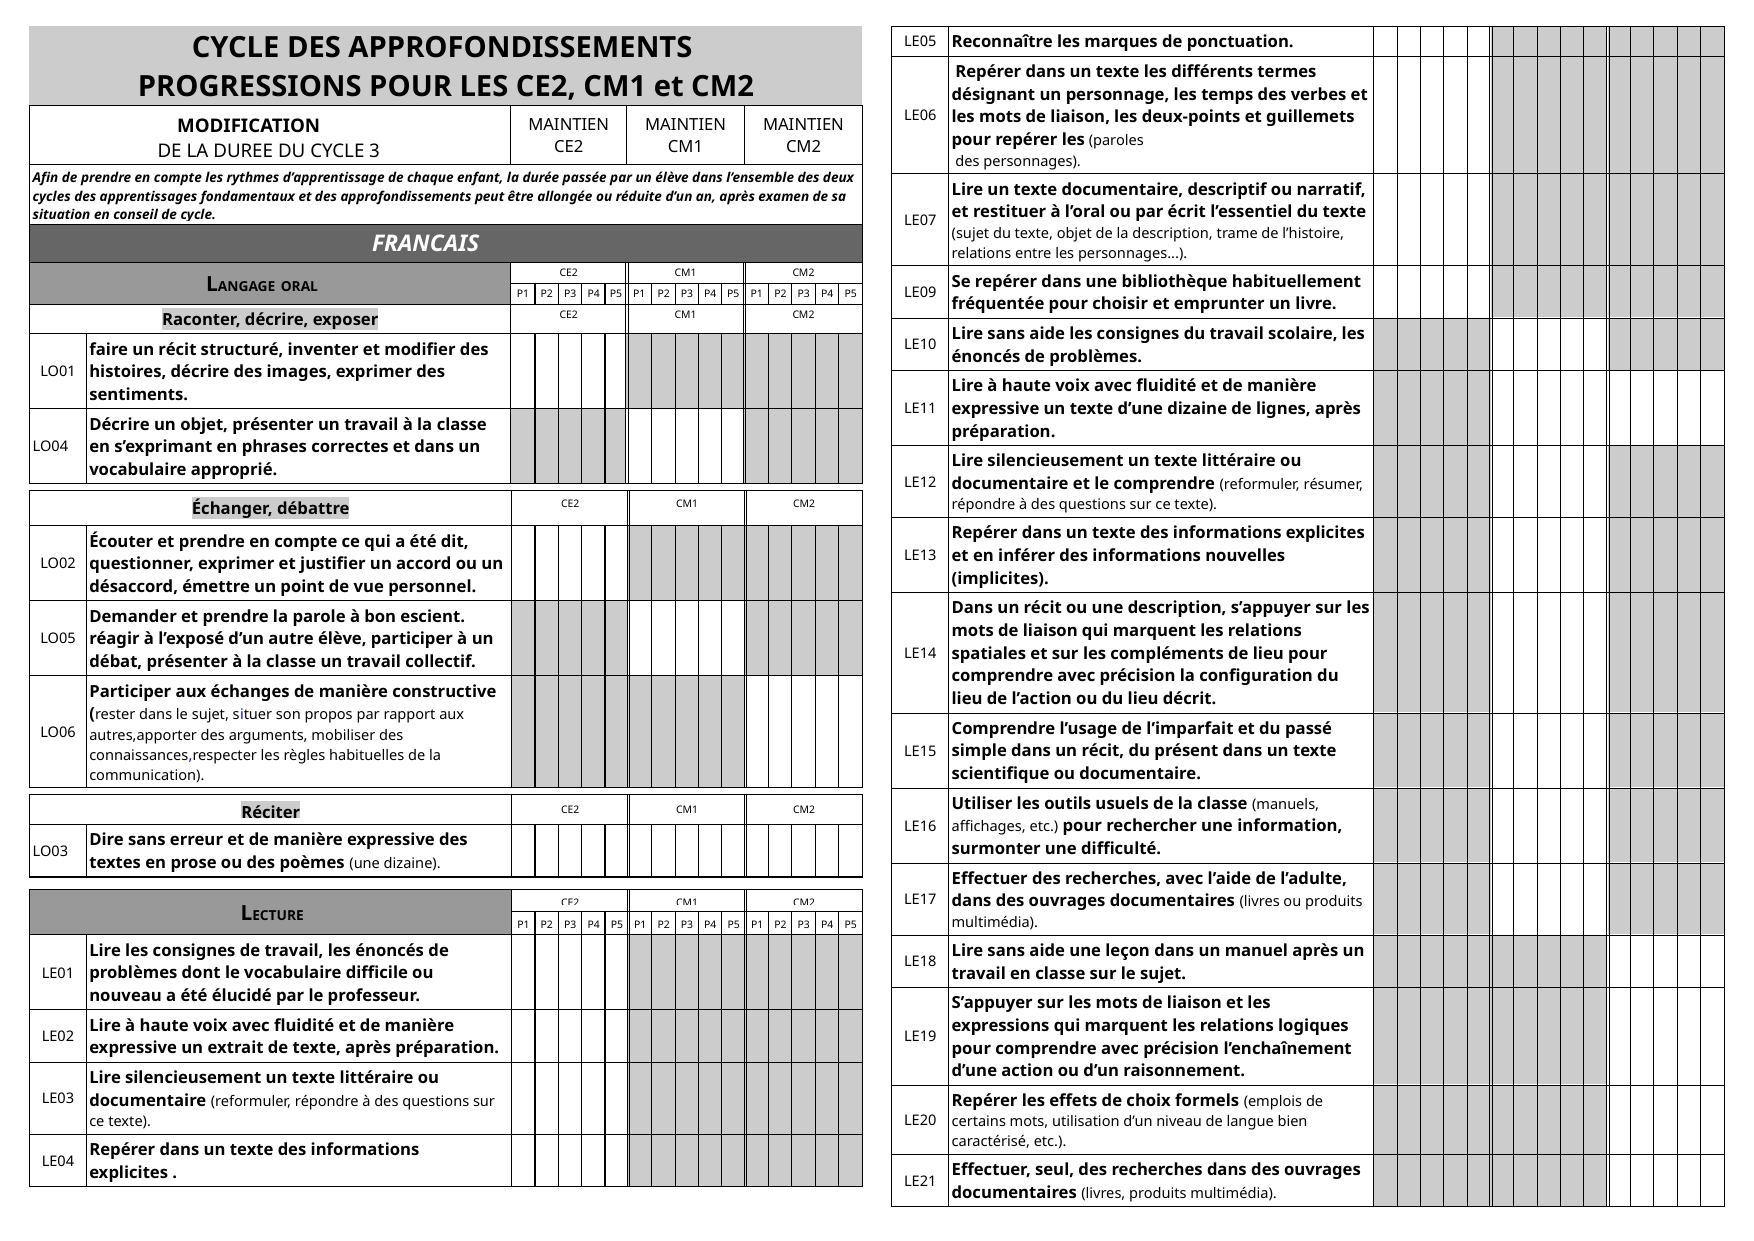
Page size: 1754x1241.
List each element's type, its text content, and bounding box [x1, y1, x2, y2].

table_cell [676, 409, 698, 483]
table_cell [1398, 371, 1420, 445]
table_cell [582, 409, 604, 483]
table_cell [1678, 319, 1700, 370]
table_cell [1538, 936, 1560, 987]
table_cell [1701, 446, 1724, 517]
table_cell [1421, 174, 1443, 265]
table_cell [1631, 714, 1653, 787]
table_cell [1398, 518, 1420, 592]
table_cell [839, 825, 862, 876]
table_cell [676, 676, 698, 787]
table_cell [1610, 27, 1630, 56]
table_cell [839, 409, 862, 483]
table_cell [1561, 446, 1583, 517]
table_cell [1654, 864, 1677, 934]
table_cell [606, 676, 627, 787]
table_cell [1398, 714, 1420, 787]
table_cell P2 [769, 912, 791, 934]
table_cell [769, 825, 791, 876]
table_cell [792, 601, 815, 675]
table_cell [1561, 988, 1583, 1084]
table_cell [1654, 319, 1677, 370]
table_cell [747, 676, 768, 787]
table_cell [1561, 174, 1583, 265]
table_cell [1654, 1086, 1677, 1154]
table_cell [1493, 1086, 1513, 1154]
table_cell [1514, 1155, 1537, 1206]
table_cell LE04 [30, 1135, 86, 1186]
table_cell [1678, 57, 1700, 173]
table_cell [1468, 518, 1489, 592]
table_cell [1631, 593, 1653, 712]
table_cell [1561, 864, 1583, 934]
table_cell P2 [652, 912, 675, 934]
table_cell [1514, 789, 1537, 862]
table_cell [1421, 446, 1443, 517]
table_cell [1678, 988, 1700, 1084]
table_cell LE05 [892, 27, 948, 56]
table_header CE2 [512, 890, 627, 911]
table_cell [1538, 1155, 1560, 1206]
table_cell [722, 1063, 744, 1134]
table_cell [512, 1135, 534, 1186]
table_cell [1701, 1086, 1724, 1154]
table_cell [606, 1010, 627, 1062]
table_cell [536, 825, 558, 876]
table_cell [1678, 266, 1700, 317]
table_cell [1374, 27, 1397, 56]
table_cell LE06 [892, 57, 948, 173]
table_cell Reconnaître les marques de ponctuation. [949, 27, 1373, 56]
table_cell [1701, 1155, 1724, 1206]
table_cell [1374, 319, 1397, 370]
table_cell [1701, 266, 1724, 317]
table_cell Repérer les effets de choix formels (emplois de certains mots, utilisation d’un niveau de langue bien caractérisé, etc.). [949, 1086, 1373, 1154]
table_cell [769, 334, 791, 408]
table_cell [1444, 789, 1467, 862]
table_cell [1584, 518, 1606, 592]
table_cell [1468, 319, 1489, 370]
table_cell [1701, 27, 1724, 56]
table_cell [1468, 27, 1489, 56]
table_cell [699, 935, 721, 1009]
table_cell [1493, 714, 1513, 787]
table_header Échanger, débattre [30, 491, 511, 525]
table_cell [1584, 57, 1606, 173]
table_cell Dans un récit ou une description, s’appuyer sur les mots de liaison qui marquent les relations spatiales et sur les compléments de lieu pour comprendre avec précision la configuration du lieu de l’action ou du lieu décrit. [949, 593, 1373, 712]
table_cell [1654, 1155, 1677, 1206]
table_cell [792, 935, 815, 1009]
table_cell [1610, 864, 1630, 934]
table_cell [1538, 864, 1560, 934]
table_cell [1584, 936, 1606, 987]
table_cell [676, 935, 698, 1009]
table_cell [1421, 319, 1443, 370]
table_cell [1654, 57, 1677, 173]
table_cell [1654, 518, 1677, 592]
table_cell [769, 1135, 791, 1186]
table_header CE2 [512, 491, 627, 525]
table_cell LO04 [30, 409, 86, 483]
table_header CM1 [630, 890, 744, 911]
table_cell [652, 1063, 675, 1134]
table_cell P2 [536, 284, 558, 304]
table_cell Lire sans aide les consignes du travail scolaire, les énoncés de problèmes. [949, 319, 1373, 370]
table_cell [1584, 988, 1606, 1084]
table_cell [630, 526, 651, 600]
table_cell [630, 676, 651, 787]
table_header CM1 [630, 795, 744, 824]
table_cell [1421, 789, 1443, 862]
table_cell faire un récit structuré, inventer et modifier des histoires, décrire des images, exprimer des sentiments. [87, 334, 510, 408]
table_cell [512, 601, 534, 675]
table_cell [1468, 988, 1489, 1084]
table_cell [606, 601, 627, 675]
table_cell [1421, 936, 1443, 987]
table_cell [1538, 371, 1560, 445]
table_cell [1398, 789, 1420, 862]
table_cell [1493, 371, 1513, 445]
table_cell [1421, 518, 1443, 592]
table_cell [816, 1063, 838, 1134]
table_cell LE02 [30, 1010, 86, 1062]
table_cell [1444, 371, 1467, 445]
table_cell [1374, 266, 1397, 317]
table_cell [676, 1135, 698, 1186]
table_cell [652, 935, 675, 1009]
table_header CE2 [512, 795, 627, 824]
table_cell [1421, 593, 1443, 712]
table_cell [1654, 266, 1677, 317]
table_cell P3 [676, 284, 698, 304]
table_cell [1561, 1086, 1583, 1154]
table_cell [1610, 174, 1630, 265]
table_cell Lire silencieusement un texte littéraire ou documentaire (reformuler, répondre à des questions sur ce texte). [87, 1063, 511, 1134]
table_cell [512, 676, 534, 787]
table_cell [1584, 319, 1606, 370]
table_cell [699, 1063, 721, 1134]
table_cell [769, 601, 791, 675]
table_cell P3 [676, 912, 698, 934]
table_cell [1584, 1086, 1606, 1154]
table_cell [606, 825, 627, 876]
table_header MAINTIEN CM2 CE1 [745, 106, 862, 164]
table_cell [839, 601, 862, 675]
table_cell CE2 [511, 305, 625, 333]
table_cell [1468, 446, 1489, 517]
table_cell [1561, 936, 1583, 987]
table_cell [722, 935, 744, 1009]
table_cell [722, 676, 744, 787]
table_cell [1538, 988, 1560, 1084]
table_cell [559, 1063, 581, 1134]
table_cell Effectuer, seul, des recherches dans des ouvrages documentaires (livres, produits multimédia). [949, 1155, 1373, 1206]
table_cell P4 [816, 284, 838, 304]
table_cell [1444, 57, 1467, 173]
table_cell [536, 409, 558, 483]
table_cell [1514, 936, 1537, 987]
table_cell LO01 [30, 334, 86, 408]
table_cell [839, 526, 862, 600]
table_cell [816, 825, 838, 876]
table_cell [1374, 936, 1397, 987]
table_cell [1631, 864, 1653, 934]
table_cell [839, 334, 862, 408]
table_cell [1561, 714, 1583, 787]
table_header Lecture [30, 890, 511, 934]
table_cell CM2 [746, 305, 862, 333]
table_cell [1631, 518, 1653, 592]
table_cell [1610, 936, 1630, 987]
table_cell [1610, 1155, 1630, 1206]
table_cell [1538, 593, 1560, 712]
table_cell [1654, 714, 1677, 787]
table_cell [511, 409, 534, 483]
table_cell P4 [699, 284, 721, 304]
table_cell [747, 935, 768, 1009]
table_cell [1610, 446, 1630, 517]
table_cell [606, 1063, 627, 1134]
table_cell [582, 935, 604, 1009]
table_cell [1421, 57, 1443, 173]
table_cell [1610, 319, 1630, 370]
table_cell [606, 334, 625, 408]
table_cell [1538, 446, 1560, 517]
table_cell [1374, 988, 1397, 1084]
table_cell [1584, 174, 1606, 265]
table_cell S’appuyer sur les mots de liaison et les expressions qui marquent les relations logiques pour comprendre avec précision l’enchaînement d’une action ou d’un raisonnement. [949, 988, 1373, 1084]
text CYCLE DES APPROFONDISSEMENTS [29, 26, 862, 66]
table_cell [652, 526, 675, 600]
table_cell [1514, 27, 1537, 56]
table_cell CM1 [629, 305, 743, 333]
table_cell [1631, 266, 1653, 317]
table_cell [1561, 266, 1583, 317]
table_cell P4 [582, 912, 604, 934]
table_cell [559, 1010, 581, 1062]
table_cell [652, 825, 675, 876]
table_cell [792, 409, 815, 483]
table_cell [1514, 518, 1537, 592]
table_cell LE19 [892, 988, 948, 1084]
table_cell [1398, 936, 1420, 987]
table_cell LO02 [30, 526, 86, 600]
table_cell [1701, 319, 1724, 370]
table_cell [559, 935, 581, 1009]
table_cell [1374, 446, 1397, 517]
table_cell [1421, 1086, 1443, 1154]
table_cell [512, 825, 534, 876]
table_cell [839, 1135, 862, 1186]
table_cell [559, 825, 581, 876]
table_cell LE18 [892, 936, 948, 987]
table_cell [699, 409, 721, 483]
table_cell P2 [769, 284, 791, 304]
table_cell CM2 [746, 263, 862, 283]
table_cell [1493, 174, 1513, 265]
table_cell [559, 676, 581, 787]
table_cell [747, 526, 768, 600]
table_cell [1374, 57, 1397, 173]
table_cell [722, 825, 744, 876]
table_cell [1493, 864, 1513, 934]
table_cell [1421, 1155, 1443, 1206]
table_cell [699, 526, 721, 600]
table_cell P4 [699, 912, 721, 934]
table_cell [792, 676, 815, 787]
table_cell [1610, 593, 1630, 712]
table_cell [1514, 864, 1537, 934]
table_cell [1538, 266, 1560, 317]
table_cell [582, 825, 604, 876]
table_cell [1514, 593, 1537, 712]
table_cell LE15 [892, 714, 948, 787]
table_cell [1584, 593, 1606, 712]
table_cell LE14 [892, 593, 948, 712]
table_cell [1678, 1155, 1700, 1206]
table_cell P1 [630, 912, 651, 934]
table_cell [1610, 57, 1630, 173]
table_cell FRANCAIS [30, 225, 862, 262]
table_cell [746, 334, 768, 408]
table_cell [816, 1010, 838, 1062]
table_cell Lire les consignes de travail, les énoncés de problèmes dont le vocabulaire difficile ou nouveau a été élucidé par le professeur. [87, 935, 511, 1009]
table_cell [676, 526, 698, 600]
table_cell LE03 [30, 1063, 86, 1134]
table_cell [1514, 988, 1537, 1084]
table_cell [536, 1010, 558, 1062]
table_cell [1444, 27, 1467, 56]
table_cell [1421, 27, 1443, 56]
table_cell [1444, 864, 1467, 934]
table_cell [606, 1135, 627, 1186]
table_cell [1493, 593, 1513, 712]
table_cell [511, 334, 534, 408]
table_cell [816, 935, 838, 1009]
text PROGRESSIONS POUR LES CE2, CM1 et CM2 [29, 66, 862, 105]
table_cell [1631, 371, 1653, 445]
table_cell Repérer dans un texte des informations explicites . [87, 1135, 511, 1186]
table_cell [1631, 446, 1653, 517]
table_cell [699, 1010, 721, 1062]
table_cell P2 [652, 284, 675, 304]
table_cell [582, 601, 604, 675]
table_cell [1678, 864, 1700, 934]
table_cell [699, 1135, 721, 1186]
table_cell P3 [792, 912, 815, 934]
table_cell [1398, 1155, 1420, 1206]
table_cell [1374, 1155, 1397, 1206]
table_cell [1444, 266, 1467, 317]
table_cell P1 [747, 912, 768, 934]
table_cell Utiliser les outils usuels de la classe (manuels, affichages, etc.) pour rechercher une information, surmonter une difficulté. [949, 789, 1373, 862]
table_cell P3 [792, 284, 815, 304]
table_cell [1514, 1086, 1537, 1154]
table_cell [1678, 593, 1700, 712]
table_cell [1374, 518, 1397, 592]
table_cell [536, 601, 558, 675]
table_cell [1398, 593, 1420, 712]
table_cell LE01 [30, 935, 86, 1009]
table_cell [769, 1010, 791, 1062]
table_cell [536, 334, 558, 408]
table_cell [630, 825, 651, 876]
table_cell [676, 601, 698, 675]
table_cell P3 [559, 284, 581, 304]
table_cell [1493, 518, 1513, 592]
table_cell [1493, 936, 1513, 987]
table_cell [1444, 714, 1467, 787]
table_cell [699, 825, 721, 876]
table_cell [769, 409, 791, 483]
table_cell [1538, 57, 1560, 173]
table_cell [1631, 319, 1653, 370]
table_cell [512, 1063, 534, 1134]
table_cell Lire un texte documentaire, descriptif ou narratif, et restituer à l’oral ou par écrit l’essentiel du texte (sujet du texte, objet de la description, trame de l’histoire, relations entre les personnages...). [949, 174, 1373, 265]
table_header CM2 [747, 491, 862, 525]
table_cell [1654, 174, 1677, 265]
table_cell P5 [606, 284, 625, 304]
table_cell [1468, 864, 1489, 934]
table_cell LE12 [892, 446, 948, 517]
table_cell [1631, 1155, 1653, 1206]
table_cell [1584, 1155, 1606, 1206]
table_cell Raconter, décrire, exposer [30, 305, 510, 333]
table_cell [1374, 593, 1397, 712]
table_cell [1654, 593, 1677, 712]
table_cell [722, 1010, 744, 1062]
table_cell [676, 1010, 698, 1062]
table_cell [1468, 174, 1489, 265]
table_cell [1493, 319, 1513, 370]
table_cell [582, 334, 604, 408]
table_cell [606, 526, 627, 600]
table_cell LO06 [30, 676, 86, 787]
table_cell [747, 601, 768, 675]
table_cell [746, 409, 768, 483]
table_cell [1584, 446, 1606, 517]
table_cell [1468, 789, 1489, 862]
table_header MODIFICATION DE LA DUREE DU CYCLE 3 [30, 106, 510, 164]
table_cell [559, 334, 581, 408]
table_cell P1 [512, 912, 534, 934]
table_cell [1538, 789, 1560, 862]
table_header MAINTIEN CE2 [511, 106, 626, 164]
table_cell [769, 526, 791, 600]
table_cell [839, 676, 862, 787]
table_cell [1610, 714, 1630, 787]
table_cell LE13 [892, 518, 948, 592]
table_cell [1654, 27, 1677, 56]
table_cell [722, 409, 743, 483]
table_cell [792, 526, 815, 600]
table_cell [1561, 593, 1583, 712]
table_cell [1561, 789, 1583, 862]
table_cell [816, 409, 838, 483]
table_cell [1421, 266, 1443, 317]
table_cell [1468, 1155, 1489, 1206]
table_cell [1421, 988, 1443, 1084]
table_cell [1493, 1155, 1513, 1206]
table_cell [536, 676, 558, 787]
table_cell [792, 1010, 815, 1062]
table_cell P5 [839, 284, 862, 304]
table_cell [1561, 371, 1583, 445]
table_cell [1468, 936, 1489, 987]
table_cell [722, 601, 744, 675]
table_cell [1678, 174, 1700, 265]
table_cell [652, 334, 675, 408]
table_cell [1631, 27, 1653, 56]
table_cell [1561, 319, 1583, 370]
table_cell LE21 [892, 1155, 948, 1206]
table_cell [1421, 371, 1443, 445]
table_cell [792, 1135, 815, 1186]
table_cell [1514, 319, 1537, 370]
table_cell [1421, 864, 1443, 934]
table_cell [1561, 518, 1583, 592]
table_cell Dire sans erreur et de manière expressive des textes en prose ou des poèmes (une dizaine). [87, 825, 511, 876]
table_cell [1538, 174, 1560, 265]
table_cell LE17 [892, 864, 948, 934]
table_cell [1678, 371, 1700, 445]
table_cell [1610, 789, 1630, 862]
table_cell [1444, 319, 1467, 370]
table_cell [1631, 936, 1653, 987]
table_cell [1701, 174, 1724, 265]
table_cell [1374, 371, 1397, 445]
table_cell Écouter et prendre en compte ce qui a été dit, questionner, exprimer et justifier un accord ou un désaccord, émettre un point de vue personnel. [87, 526, 511, 600]
table_cell [1631, 174, 1653, 265]
table_cell [1678, 446, 1700, 517]
table_cell [1654, 446, 1677, 517]
table_cell [512, 526, 534, 600]
table_cell [1444, 518, 1467, 592]
table_cell [792, 1063, 815, 1134]
table_cell Lire silencieusement un texte littéraire ou documentaire et le comprendre (reformuler, résumer, répondre à des questions sur ce texte). [949, 446, 1373, 517]
table_cell [652, 1135, 675, 1186]
table_cell [630, 601, 651, 675]
table_cell [630, 1135, 651, 1186]
table_cell [699, 334, 721, 408]
table_cell [792, 825, 815, 876]
table_cell [1654, 936, 1677, 987]
table_cell [1468, 1086, 1489, 1154]
table_cell [1610, 988, 1630, 1084]
table_cell [1701, 518, 1724, 592]
table_cell LE09 [892, 266, 948, 317]
table_cell Lire à haute voix avec fluidité et de manière expressive un texte d’une dizaine de lignes, après préparation. [949, 371, 1373, 445]
table_cell [1493, 266, 1513, 317]
table_cell [1654, 789, 1677, 862]
table_cell [1468, 266, 1489, 317]
table_cell [1374, 1086, 1397, 1154]
table_cell [559, 409, 581, 483]
table_cell [1374, 789, 1397, 862]
table_cell [816, 601, 838, 675]
table_cell [1493, 57, 1513, 173]
table_cell [629, 409, 651, 483]
table_cell [1493, 789, 1513, 862]
table_cell Repérer dans un texte les différents termes désignant un personnage, les temps des verbes et les mots de liaison, les deux-points et guillemets pour repérer les (paroles des personnages). [949, 57, 1373, 173]
table_cell [676, 334, 698, 408]
table_cell [1701, 714, 1724, 787]
table_cell [582, 1063, 604, 1134]
table_cell [1631, 988, 1653, 1084]
table_cell [699, 601, 721, 675]
table_cell P2 [536, 912, 558, 934]
table_cell LE20 [892, 1086, 948, 1154]
table_cell P5 [722, 284, 743, 304]
table_cell [1654, 988, 1677, 1084]
table_cell [747, 1010, 768, 1062]
table_cell [652, 1010, 675, 1062]
table_cell [606, 935, 627, 1009]
table_cell [512, 1010, 534, 1062]
table_cell [816, 676, 838, 787]
table_cell [652, 409, 675, 483]
table_cell [839, 935, 862, 1009]
table_header Réciter [30, 795, 511, 824]
table_cell [1610, 518, 1630, 592]
table_cell [582, 526, 604, 600]
table_cell [1701, 936, 1724, 987]
table_cell [1584, 27, 1606, 56]
table_cell [1514, 57, 1537, 173]
table_cell [1610, 1086, 1630, 1154]
table_cell [1678, 936, 1700, 987]
table_header CM2 [747, 890, 862, 911]
table_cell [1538, 27, 1560, 56]
table_cell [1701, 988, 1724, 1084]
table_cell [839, 1063, 862, 1134]
table_cell [839, 1010, 862, 1062]
table_cell [1514, 174, 1537, 265]
table_cell Lire sans aide une leçon dans un manuel après un travail en classe sur le sujet. [949, 936, 1373, 987]
table_cell Langage oral [30, 263, 510, 304]
table_cell Participer aux échanges de manière constructive (rester dans le sujet, situer son propos par rapport aux autres,apporter des arguments, mobiliser des connaissances,respecter les règles habituelles de la communication). [87, 676, 511, 787]
table_cell [1701, 57, 1724, 173]
table_cell [630, 1063, 651, 1134]
table_cell [1538, 319, 1560, 370]
table_cell [722, 334, 743, 408]
table_cell [676, 1063, 698, 1134]
table_cell P1 [629, 284, 651, 304]
table_cell Décrire un objet, présenter un travail à la classe en s’exprimant en phrases correctes et dans un vocabulaire approprié. [87, 409, 510, 483]
table_cell Lire à haute voix avec fluidité et de manière expressive un extrait de texte, après préparation. [87, 1010, 511, 1062]
table_cell P4 [816, 912, 838, 934]
table_cell Se repérer dans une bibliothèque habituellement fréquentée pour choisir et emprunter un livre. [949, 266, 1373, 317]
table_cell [1514, 266, 1537, 317]
table_cell [1514, 446, 1537, 517]
table_cell [1398, 319, 1420, 370]
table_cell Repérer dans un texte des informations explicites et en inférer des informations nouvelles (implicites). [949, 518, 1373, 592]
table_cell [1444, 1086, 1467, 1154]
table_cell [652, 601, 675, 675]
table_cell P5 [722, 912, 744, 934]
table_cell [1398, 174, 1420, 265]
table_cell [559, 526, 581, 600]
table_cell [1444, 1155, 1467, 1206]
table_cell [1678, 789, 1700, 862]
table_cell [1701, 593, 1724, 712]
table_cell [1701, 371, 1724, 445]
table_cell [1678, 27, 1700, 56]
table_cell [536, 526, 558, 600]
table_cell [1584, 266, 1606, 317]
table_cell [1493, 988, 1513, 1084]
table_cell [1561, 57, 1583, 173]
table_cell [792, 334, 815, 408]
table_cell [582, 1135, 604, 1186]
table_cell [1398, 988, 1420, 1084]
table_cell Effectuer des recherches, avec l’aide de l’adulte, dans des ouvrages documentaires (livres ou produits multimédia). [949, 864, 1373, 934]
table_cell [1678, 714, 1700, 787]
table_cell [1631, 789, 1653, 862]
table_cell [1398, 266, 1420, 317]
table_cell [1701, 864, 1724, 934]
table_cell [1468, 714, 1489, 787]
table_cell [1514, 371, 1537, 445]
table_cell [1421, 714, 1443, 787]
table_cell LE10 [892, 319, 948, 370]
table_cell [747, 1063, 768, 1134]
table_cell [1654, 371, 1677, 445]
table_cell [1538, 518, 1560, 592]
table_cell [1538, 1086, 1560, 1154]
table_cell [1584, 371, 1606, 445]
table_cell P1 [511, 284, 534, 304]
table_cell [1584, 714, 1606, 787]
table_cell [1678, 518, 1700, 592]
table_cell P3 [559, 912, 581, 934]
table_cell [1584, 864, 1606, 934]
table_cell [536, 935, 558, 1009]
table_cell [676, 825, 698, 876]
table_cell [1374, 174, 1397, 265]
table_cell [816, 526, 838, 600]
table_cell Comprendre l’usage de l’imparfait et du passé simple dans un récit, du présent dans un texte scientifique ou documentaire. [949, 714, 1373, 787]
table_cell [1561, 1155, 1583, 1206]
table_cell P5 [839, 912, 862, 934]
table_cell [1678, 1086, 1700, 1154]
table_cell [1398, 1086, 1420, 1154]
table_cell [1374, 864, 1397, 934]
table_cell [816, 1135, 838, 1186]
table_cell P1 [746, 284, 768, 304]
table_cell P4 [582, 284, 604, 304]
table_cell [629, 334, 651, 408]
table_cell Demander et prendre la parole à bon escient. réagir à l’exposé d’un autre élève, participer à un débat, présenter à la classe un travail collectif. [87, 601, 511, 675]
table_cell [1561, 27, 1583, 56]
table_cell [1701, 789, 1724, 862]
table_cell [1444, 988, 1467, 1084]
table_cell [630, 935, 651, 1009]
table_cell [816, 334, 838, 408]
table_cell LE16 [892, 789, 948, 862]
table_cell [1538, 714, 1560, 787]
table_cell [1468, 593, 1489, 712]
table_header CM2 [747, 795, 862, 824]
table_cell [536, 1063, 558, 1134]
table_cell [769, 676, 791, 787]
table_cell [582, 1010, 604, 1062]
table_cell [652, 676, 675, 787]
table_cell Afin de prendre en compte les rythmes d’apprentissage de chaque enfant, la durée passée par un élève dans l’ensemble des deux cycles des apprentissages fondamentaux et des approfondissements peut être allongée ou réduite d’un an, après examen de sa situation en conseil de cycle. [30, 165, 862, 223]
table_cell [699, 676, 721, 787]
table_cell [1493, 27, 1513, 56]
table_cell [1610, 371, 1630, 445]
table_cell CE2 [511, 263, 625, 283]
table_cell [559, 1135, 581, 1186]
table_header CM1 [630, 491, 744, 525]
table_cell [1610, 266, 1630, 317]
table_cell [630, 1010, 651, 1062]
table_cell [1444, 936, 1467, 987]
table_cell LO03 [30, 825, 86, 876]
table_cell [1444, 593, 1467, 712]
table_cell [1468, 371, 1489, 445]
table_cell P5 [606, 912, 627, 934]
table_cell [1398, 446, 1420, 517]
table_cell [1444, 174, 1467, 265]
table_cell [747, 825, 768, 876]
table_cell [1493, 446, 1513, 517]
table_cell [1398, 864, 1420, 934]
table_cell LE11 [892, 371, 948, 445]
table_cell [582, 676, 604, 787]
table_header MAINTIEN CM1 [627, 106, 744, 164]
table_cell [1398, 57, 1420, 173]
table_cell [1398, 27, 1420, 56]
table_cell [747, 1135, 768, 1186]
table_cell [722, 526, 744, 600]
table_cell [769, 935, 791, 1009]
table_cell [1468, 57, 1489, 173]
table_cell [722, 1135, 744, 1186]
table_cell [1514, 714, 1537, 787]
table_cell [1631, 57, 1653, 173]
table_cell [536, 1135, 558, 1186]
table_cell LE07 [892, 174, 948, 265]
table_cell [559, 601, 581, 675]
table_cell [1631, 1086, 1653, 1154]
table_cell [512, 935, 534, 1009]
table_cell CM1 [629, 263, 743, 283]
table_cell [1584, 789, 1606, 862]
table_cell LO05 [30, 601, 86, 675]
table_cell [606, 409, 625, 483]
table_cell [1444, 446, 1467, 517]
table_cell [769, 1063, 791, 1134]
table_cell [1374, 714, 1397, 787]
